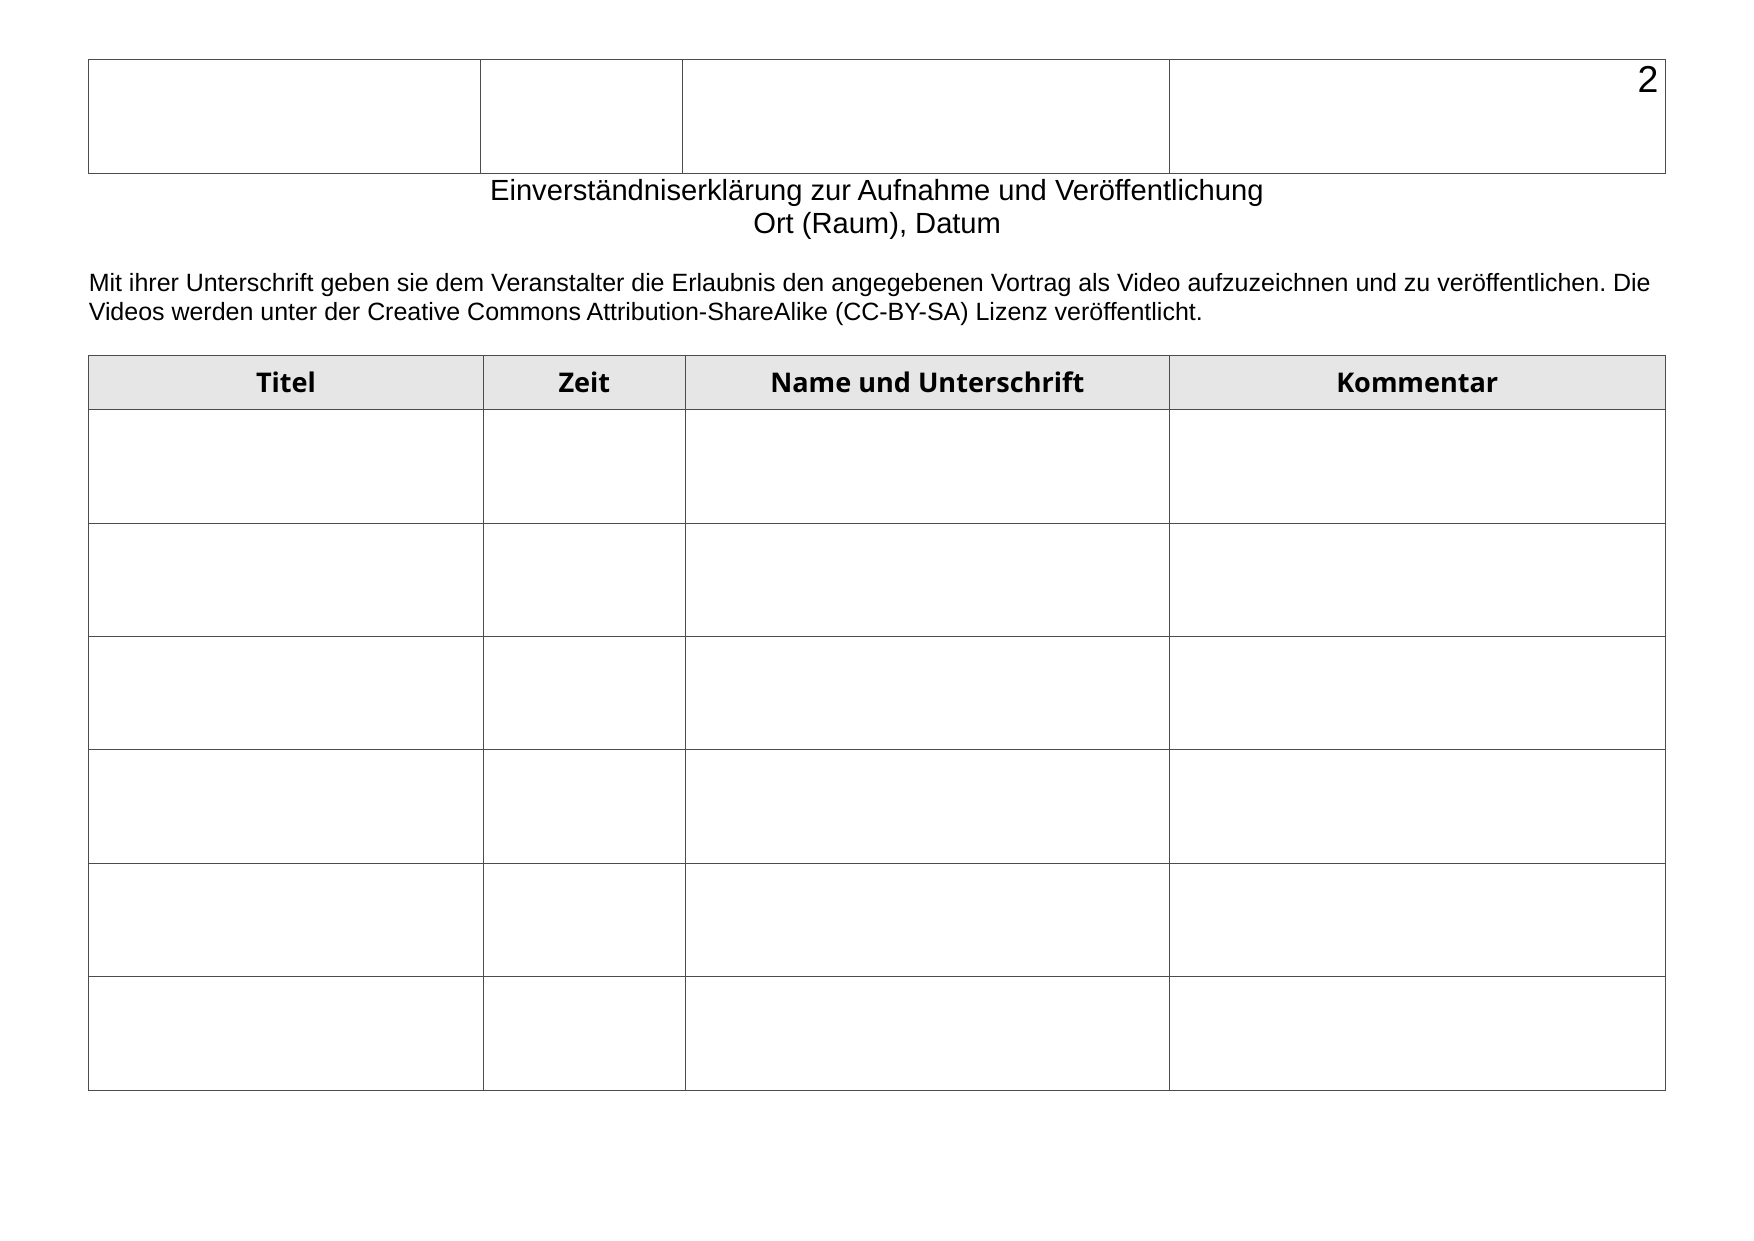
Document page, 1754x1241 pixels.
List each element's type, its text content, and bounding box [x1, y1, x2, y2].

table_cell [89, 60, 480, 172]
text Mit ihrer Unterschrift geben sie dem Veranstalter die Erlaubnis den angegebenen Vortrag als Video aufzuzeichnen und zu veröffentlichen. Die Videos werden unter der Creative Commons Attribution-ShareAlike (CC-BY-SA) Lizenz veröffentlicht. [88, 268, 1665, 326]
table_cell [1170, 524, 1665, 636]
table_cell [686, 977, 1169, 1090]
table_cell [1170, 410, 1665, 522]
table_cell [1170, 637, 1665, 749]
table_cell [484, 637, 685, 749]
table_cell [686, 864, 1169, 976]
table_cell [484, 864, 685, 976]
table_cell [1170, 60, 1665, 172]
table_cell [686, 524, 1169, 636]
table_cell [686, 410, 1169, 522]
table_cell [683, 60, 1169, 172]
table_cell [89, 410, 483, 522]
text Einverständniserklärung zur Aufnahme und Veröffentlichung [88, 174, 1665, 206]
table_cell [481, 60, 682, 172]
table_header Zeit [484, 356, 685, 409]
table_header Kommentar [1170, 356, 1665, 409]
table_cell [89, 864, 483, 976]
table_cell [89, 524, 483, 636]
table_cell [1170, 864, 1665, 976]
table_cell [89, 977, 483, 1090]
table_cell [484, 750, 685, 863]
table_cell [686, 750, 1169, 863]
table_header Name und Unterschrift [686, 356, 1169, 409]
table_cell [1170, 977, 1665, 1090]
table_cell [89, 750, 483, 863]
table_cell [484, 524, 685, 636]
table_cell [1170, 750, 1665, 863]
table_cell [686, 637, 1169, 749]
table_cell [484, 977, 685, 1090]
table_header Titel [89, 356, 483, 409]
table_cell [89, 637, 483, 749]
table_cell [484, 410, 685, 522]
text Ort (Raum), Datum [88, 206, 1665, 240]
